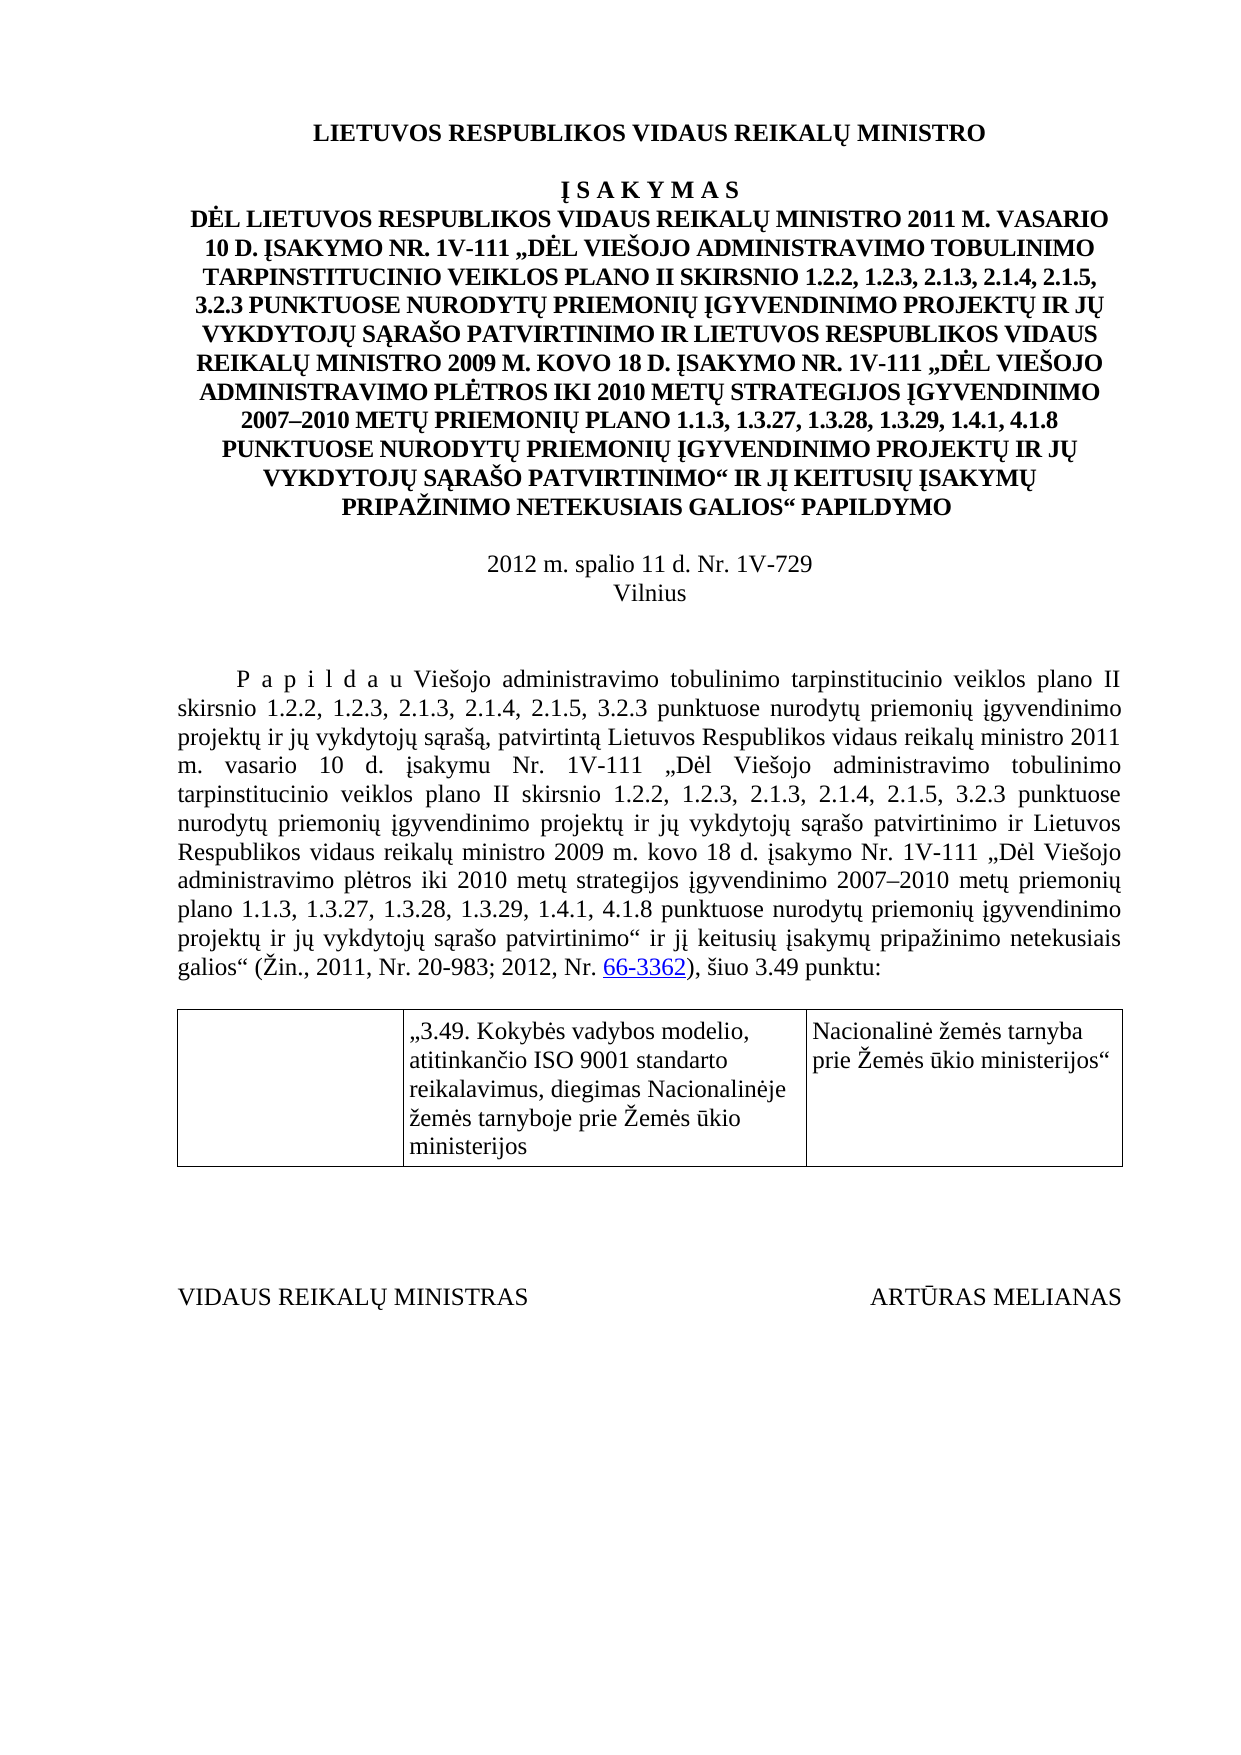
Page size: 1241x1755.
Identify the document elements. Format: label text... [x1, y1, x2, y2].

text Vidaus reikalų ministras Artūras Melianas [177, 1282, 1122, 1311]
text Vilnius [177, 578, 1122, 607]
text 2012 m. spalio 11 d. Nr. 1V-729 [177, 549, 1122, 578]
table_header Nacionalinė žemės tarnyba prie Žemės ūkio ministerijos“ [807, 1010, 1122, 1166]
text DĖL LIETUVOS RESPUBLIKOS VIDAUS REIKALŲ MINISTRO 2011 m. vasariO 10 D. ĮSAKYMO Nr. 1V-111 „DĖL VIEŠOJO ADMINISTRAVIMO TOBULINIMO TARPINSTITUCINIO VEIKLOS PLANO II SKIRSNIO 1.2.2, 1.2.3, 2.1.3, 2.1.4, 2.1.5, 3.2.3 PUNKTUOSE NURODYTŲ PRIEMONIŲ ĮGYVENDINIMO PROJEKTŲ IR JŲ VYKDYTOJŲ SĄRAŠO PATVIRTINIMO IR LIETUVOS RESPUBLIKOS VIDAUS REIKALŲ MINISTRO 2009 m. KOVO 18 d. ĮSAKYMO Nr. 1V-111 „DĖL VIEŠOJO ADMINISTRAVIMO PLĖTROS IKI 2010 METŲ STRATEGIJOS ĮGYVENDINIMO 2007–2010 METŲ PRIEMONIŲ PLANO 1.1.3, 1.3.27, 1.3.28, 1.3.29, 1.4.1, 4.1.8 PUNKTUOSE NURODYTŲ PRIEMONIŲ ĮGYVENDINIMO PROJEKTŲ IR JŲ VYKDYTOJŲ SĄRAŠO PATVIRTINIMO“ IR JĮ KEITUSIŲ ĮSAKYMŲ PRIPAŽINIMO NETEKUSIAIS GALIOS“ PAPILDYMO [177, 204, 1122, 521]
text P a p i l d a u Viešojo administravimo tobulinimo tarpinstitucinio veiklos plano II skirsnio 1.2.2, 1.2.3, 2.1.3, 2.1.4, 2.1.5, 3.2.3 punktuose nurodytų priemonių įgyvendinimo projektų ir jų vykdytojų sąrašą, patvirtintą Lietuvos Respublikos vidaus reikalų ministro 2011 m. vasario 10 d. įsakymu Nr. 1V-111 „Dėl Viešojo administravimo tobulinimo tarpinstitucinio veiklos plano II skirsnio 1.2.2, 1.2.3, 2.1.3, 2.1.4, 2.1.5, 3.2.3 punktuose nurodytų priemonių įgyvendinimo projektų ir jų vykdytojų sąrašo patvirtinimo ir Lietuvos Respublikos vidaus reikalų ministro 2009 m. kovo 18 d. įsakymo Nr. 1V-111 „Dėl Viešojo administravimo plėtros iki 2010 metų strategijos įgyvendinimo 2007–2010 metų priemonių plano 1.1.3, 1.3.27, 1.3.28, 1.3.29, 1.4.1, 4.1.8 punktuose nurodytų priemonių įgyvendinimo projektų ir jų vykdytojų sąrašo patvirtinimo“ ir jį keitusių įsakymų pripažinimo netekusiais galios“ (Žin., 2011, Nr. 20-983; 2012, Nr. 66-3362), šiuo 3.49 punktu: [177, 664, 1122, 981]
text LIETUVOS RESPUBLIKOS VIDAUS REIKALŲ MINISTRO [177, 118, 1122, 147]
table_header „3.49. Kokybės vadybos modelio, atitinkančio ISO 9001 standarto reikalavimus, diegimas Nacionalinėje žemės tarnyboje prie Žemės ūkio ministerijos [404, 1010, 806, 1166]
table_header [178, 1010, 403, 1166]
text Į S A K Y M A S [177, 176, 1122, 204]
